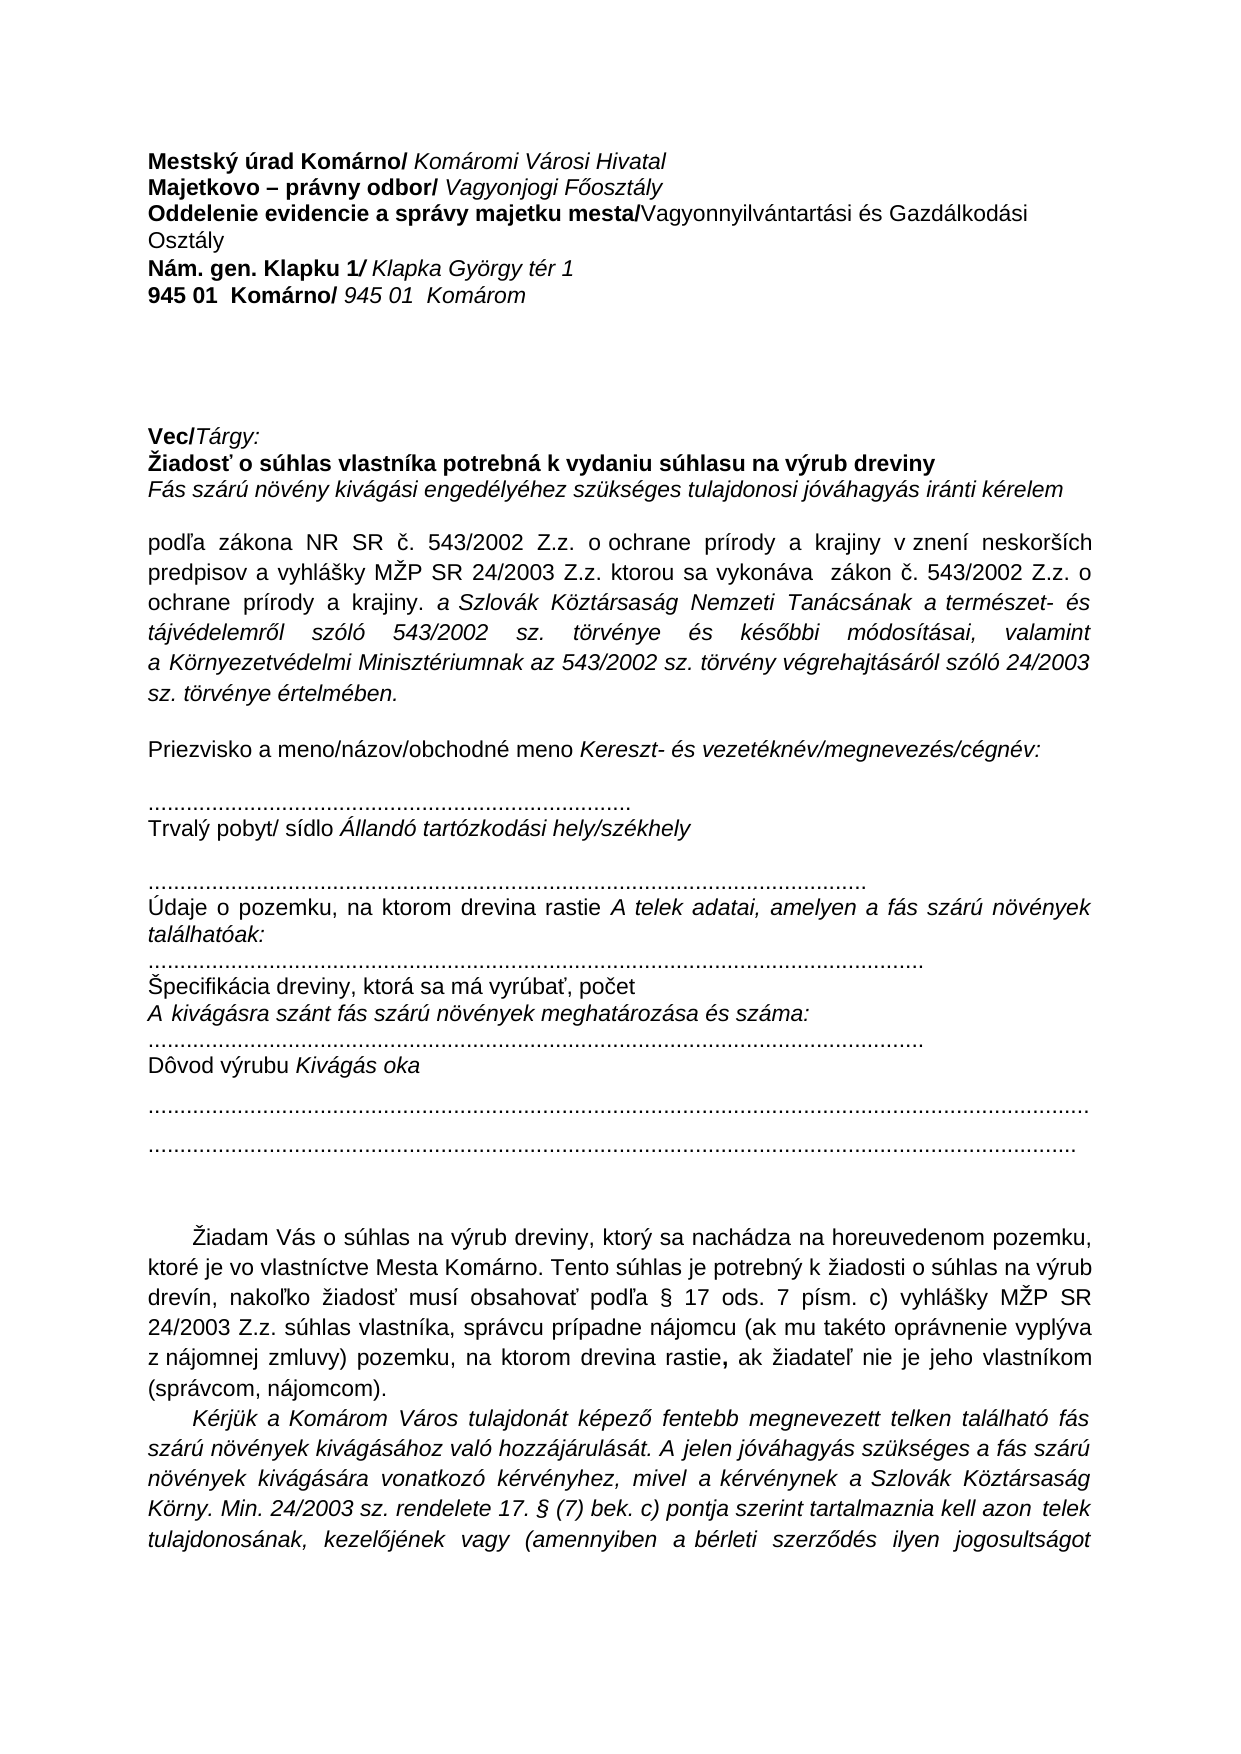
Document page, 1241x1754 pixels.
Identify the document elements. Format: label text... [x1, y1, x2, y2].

subtitle Fás szárú növény kivágási engedélyéhez szükséges tulajdonosi jóváhagyás iránti kérelem [148, 476, 1093, 502]
text ...................................................................................................................................................................................................................................................................................................... [148, 1092, 1093, 1158]
text Nám. gen. Klapku 1/ Klapka György tér 1 [148, 253, 1093, 282]
text Dôvod výrubu Kivágás oka [148, 1052, 1093, 1079]
text Žiadam Vás o súhlas na výrub dreviny, ktorý sa nachádza na horeuvedenom pozemku, ktoré je vo vlastníctve Mesta Komárno. Tento súhlas je potrebný k žiadosti o súhlas na výrub drevín, nakoľko žiadosť musí obsahovať podľa § 17 ods. 7 písm. c) vyhlášky MŽP SR 24/2003 Z.z. súhlas vlastníka, správcu prípadne nájomcu (ak mu takéto oprávnenie vyplýva z nájomnej zmluvy) pozemku, na ktorom drevina rastie, ak žiadateľ nie je jeho vlastníkom (správcom, nájomcom). [148, 1223, 1093, 1401]
text .......................................................................................................................... [148, 1026, 1093, 1052]
text .......................................................................................................................... [148, 947, 1093, 973]
text Priezvisko a meno/názov/obchodné meno Kereszt- és vezetéknév/megnevezés/cégnév: [148, 736, 1093, 762]
text Trvalý pobyt/ sídlo Állandó tartózkodási hely/székhely [148, 815, 1093, 842]
subtitle Žiadosť o súhlas vlastníka potrebná k vydaniu súhlasu na výrub dreviny [148, 449, 1093, 476]
text Údaje o pozemku, na ktorom drevina rastie A telek adatai, amelyen a fás szárú növények találhatóak: [148, 894, 1093, 947]
text Oddelenie evidencie a správy majetku mesta/Vagyonnyilvántartási és Gazdálkodási Osztály [148, 200, 1093, 253]
text ................................................................................................................. [148, 868, 1093, 894]
text Mestský úrad Komárno/ Komáromi Városi Hivatal [148, 148, 1093, 174]
text A kivágásra szánt fás szárú növények meghatározása és száma: [148, 1000, 1093, 1026]
text Špecifikácia dreviny, ktorá sa má vyrúbať, počet [148, 973, 1093, 1000]
text Kérjük a Komárom Város tulajdonát képező fentebb megnevezett telken található fás szárú növények kivágásához való hozzájárulását. A jelen jóváhagyás szükséges a fás szárú növények kivágására vonatkozó kérvényhez, mivel a kérvénynek a Szlovák Köztársaság Körny. Min. 24/2003 sz. rendelete 17. § (7) bek. c) pontja szerint tartalmaznia kell azon telek tulajdonosának, kezelőjének vagy (amennyiben a bérleti szerződés ilyen jogosultságot [148, 1405, 1093, 1552]
subtitle podľa zákona NR SR č. 543/2002 Z.z. o ochrane prírody a krajiny v znení neskorších predpisov a vyhlášky MŽP SR 24/2003 Z.z. ktorou sa vykonáva zákon č. 543/2002 Z.z. o ochrane prírody a krajiny. a Szlovák Köztársaság Nemzeti Tanácsának a természet- és tájvédelemről szóló 543/2002 sz. törvénye és későbbi módosításai, valamint a Környezetvédelmi Minisztériumnak az 543/2002 sz. törvény végrehajtásáról szóló 24/2003 sz. törvénye értelmében. [148, 528, 1093, 706]
text Majetkovo – právny odbor/ Vagyonjogi Főosztály [148, 174, 1093, 200]
text ............................................................................ [148, 789, 1093, 815]
text 945 01 Komárno/ 945 01 Komárom [148, 282, 1093, 308]
subtitle Vec/Tárgy: [148, 423, 1093, 449]
